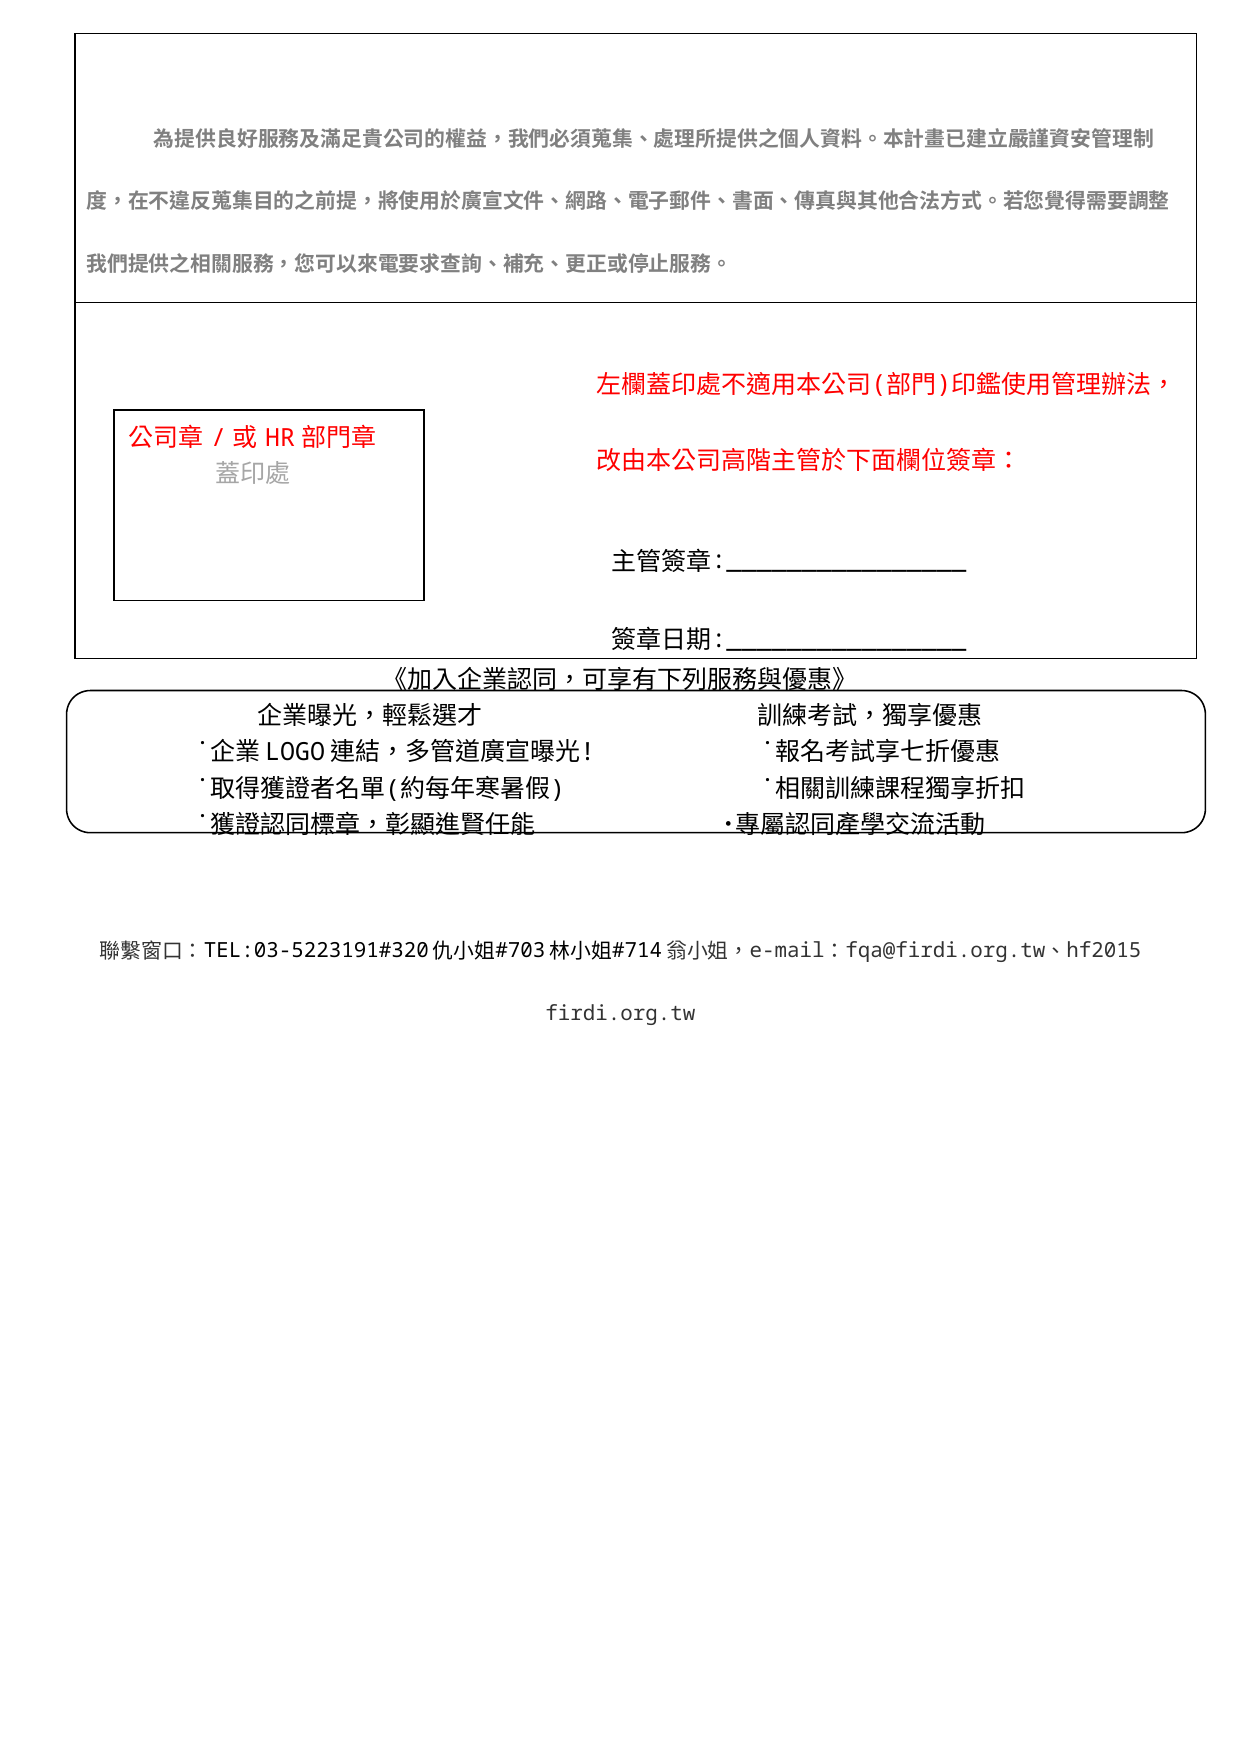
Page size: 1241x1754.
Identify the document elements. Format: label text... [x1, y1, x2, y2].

table_cell 左欄蓋印處不適用本公司(部門)印鑑使用管理辦法， 改由本公司高階主管於下面欄位簽章： 主管簽章:________________ 簽章日期:________________ [76, 303, 1196, 658]
text 《加入企業認同，可享有下列服務與優惠》 [75, 659, 1165, 694]
text [78, 692, 1165, 696]
text 企業曝光，輕鬆選才 訓練考試，獨享優惠 [75, 696, 1165, 732]
text ˙企業LOGO連結，多管道廣宣曝光! ˙報名考試享七折優惠 [75, 732, 1165, 768]
text ˙獲證認同標章，彰顯進賢任能 ˙專屬認同產學交流活動 [75, 804, 1165, 831]
text 聯繫窗口：TEL:03-5223191#320仇小姐#703林小姐#714翁小姐，e-mail：fqa@firdi.org.tw、hf2015 firdi.org.tw [75, 908, 1165, 1033]
text ˙獲證認同標章，彰顯進賢任能 ˙專屬認同產學交流活動 [75, 829, 1165, 841]
table_cell 為提供良好服務及滿足貴公司的權益，我們必須蒐集、處理所提供之個人資料。本計畫已建立嚴謹資安管理制度，在不違反蒐集目的之前提，將使用於廣宣文件、網路、電子郵件、書面、傳真與其他合法方式。若您覺得需要調整我們提供之相關服務，您可以來電要求查詢、補充、更正或停止服務。 [76, 34, 1196, 302]
text ˙取得獲證者名單(約每年寒暑假) ˙相關訓練課程獨享折扣 [75, 768, 1165, 804]
